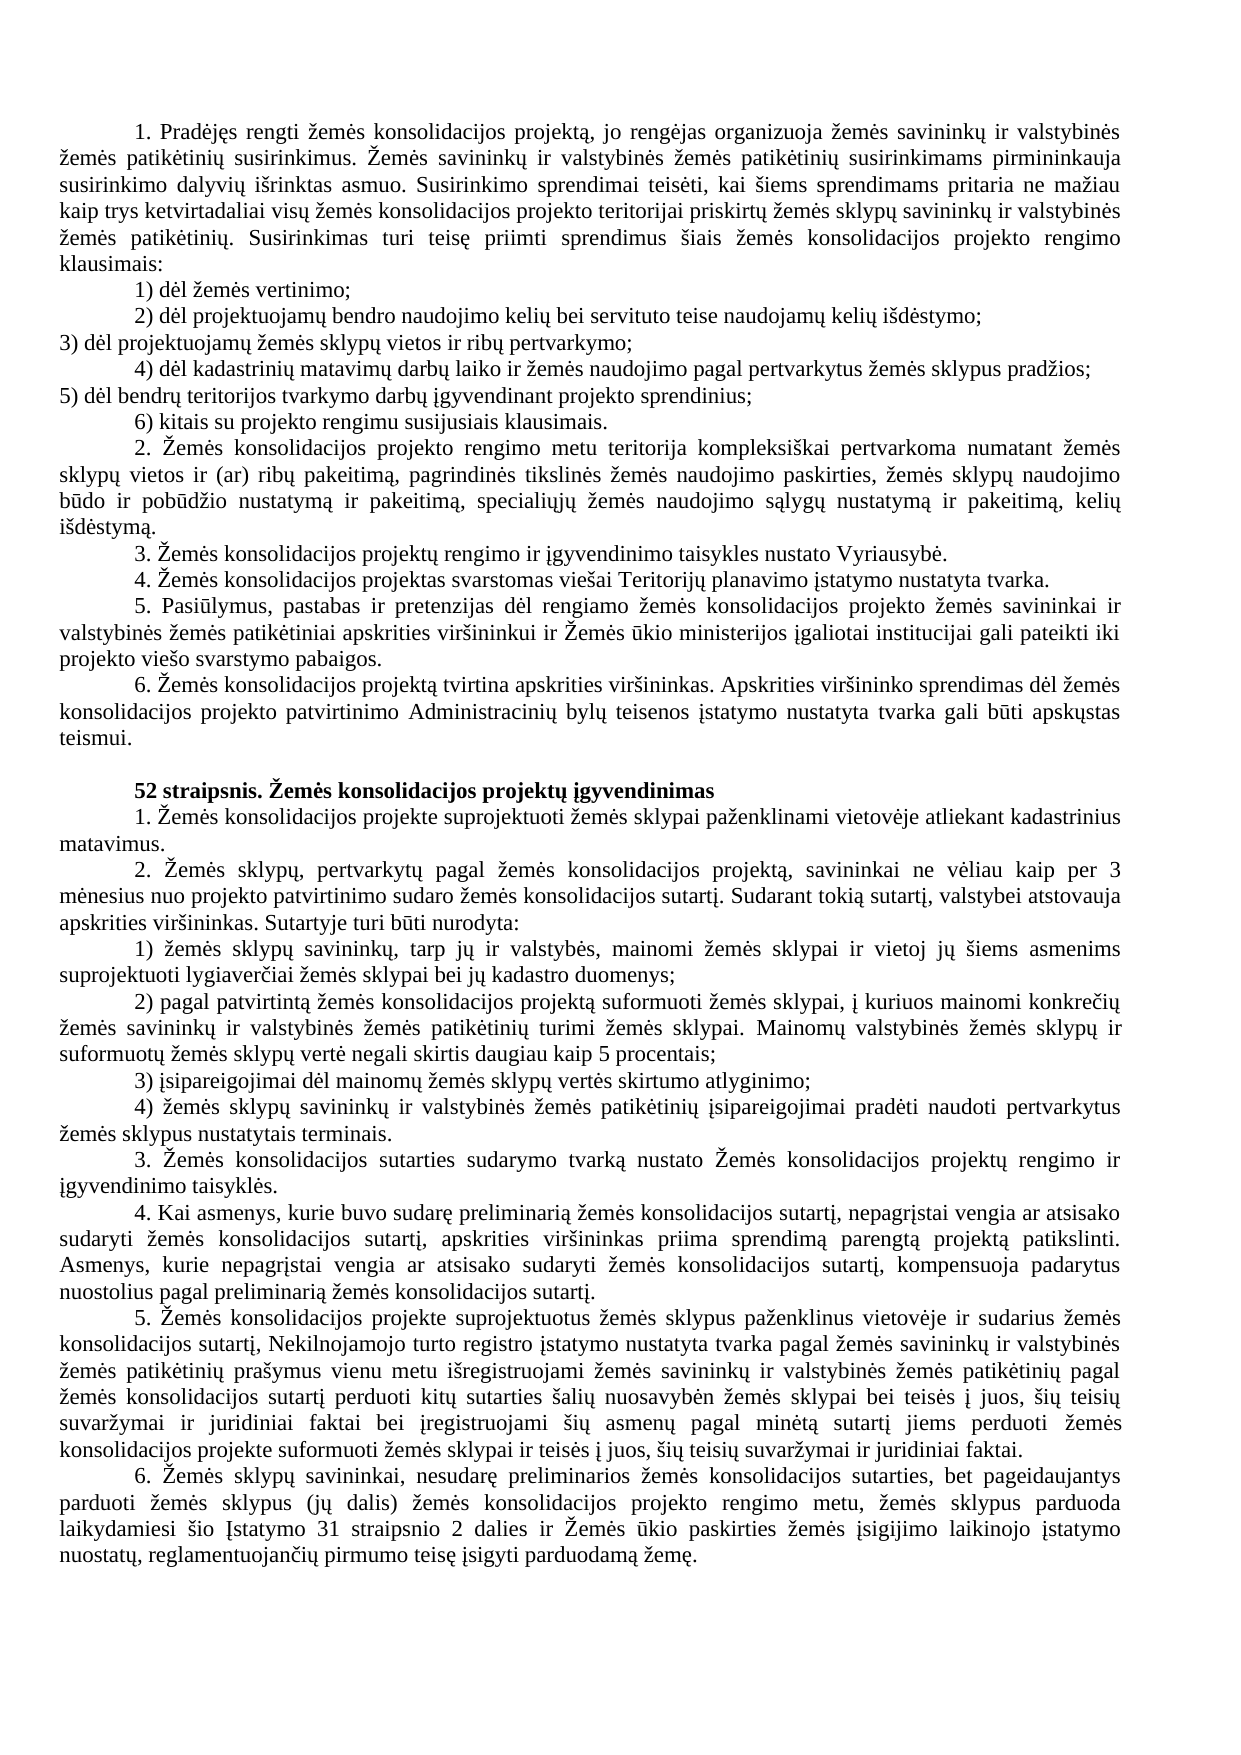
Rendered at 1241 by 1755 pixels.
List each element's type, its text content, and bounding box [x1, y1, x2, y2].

text 2) dėl projektuojamų bendro naudojimo kelių bei servituto teise naudojamų kelių išdėstymo; [59, 303, 1122, 329]
text 1. Pradėjęs rengti žemės konsolidacijos projektą, jo rengėjas organizuoja žemės savininkų ir valstybinės žemės patikėtinių susirinkimus. Žemės savininkų ir valstybinės žemės patikėtinių susirinkimams pirmininkauja susirinkimo dalyvių išrinktas asmuo. Susirinkimo sprendimai teisėti, kai šiems sprendimams pritaria ne mažiau kaip trys ketvirtadaliai visų žemės konsolidacijos projekto teritorijai priskirtų žemės sklypų savininkų ir valstybinės žemės patikėtinių. Susirinkimas turi teisę priimti sprendimus šiais žemės konsolidacijos projekto rengimo klausimais: [59, 118, 1122, 276]
text 5. Pasiūlymus, pastabas ir pretenzijas dėl rengiamo žemės konsolidacijos projekto žemės savininkai ir valstybinės žemės patikėtiniai apskrities viršininkui ir Žemės ūkio ministerijos įgaliotai institucijai gali pateikti iki projekto viešo svarstymo pabaigos. [59, 592, 1122, 672]
text 6. Žemės sklypų savininkai, nesudarę preliminarios žemės konsolidacijos sutarties, bet pageidaujantys parduoti žemės sklypus (jų dalis) žemės konsolidacijos projekto rengimo metu, žemės sklypus parduoda laikydamiesi šio Įstatymo 31 straipsnio 2 dalies ir Žemės ūkio paskirties žemės įsigijimo laikinojo įstatymo nuostatų, reglamentuojančių pirmumo teisę įsigyti parduodamą žemę. [59, 1462, 1122, 1568]
text 5. Žemės konsolidacijos projekte suprojektuotus žemės sklypus paženklinus vietovėje ir sudarius žemės konsolidacijos sutartį, Nekilnojamojo turto registro įstatymo nustatyta tvarka pagal žemės savininkų ir valstybinės žemės patikėtinių prašymus vienu metu išregistruojami žemės savininkų ir valstybinės žemės patikėtinių pagal žemės konsolidacijos sutartį perduoti kitų sutarties šalių nuosavybėn žemės sklypai bei teisės į juos, šių teisių suvaržymai ir juridiniai faktai bei įregistruojami šių asmenų pagal minėtą sutartį jiems perduoti žemės konsolidacijos projekte suformuoti žemės sklypai ir teisės į juos, šių teisių suvaržymai ir juridiniai faktai. [59, 1304, 1122, 1462]
text 4. Kai asmenys, kurie buvo sudarę preliminarią žemės konsolidacijos sutartį, nepagrįstai vengia ar atsisako sudaryti žemės konsolidacijos sutartį, apskrities viršininkas priima sprendimą parengtą projektą patikslinti. Asmenys, kurie nepagrįstai vengia ar atsisako sudaryti žemės konsolidacijos sutartį, kompensuoja padarytus nuostolius pagal preliminarią žemės konsolidacijos sutartį. [59, 1199, 1122, 1304]
text 3. Žemės konsolidacijos projektų rengimo ir įgyvendinimo taisykles nustato Vyriausybė. [59, 540, 1122, 566]
text 4) dėl kadastrinių matavimų darbų laiko ir žemės naudojimo pagal pertvarkytus žemės sklypus pradžios; [59, 355, 1122, 382]
text 52 straipsnis. Žemės konsolidacijos projektų įgyvendinimas [59, 777, 1122, 803]
text 1) žemės sklypų savininkų, tarp jų ir valstybės, mainomi žemės sklypai ir vietoj jų šiems asmenims suprojektuoti lygiaverčiai žemės sklypai bei jų kadastro duomenys; [59, 935, 1122, 988]
text 2) pagal patvirtintą žemės konsolidacijos projektą suformuoti žemės sklypai, į kuriuos mainomi konkrečių žemės savininkų ir valstybinės žemės patikėtinių turimi žemės sklypai. Mainomų valstybinės žemės sklypų ir suformuotų žemės sklypų vertė negali skirtis daugiau kaip 5 procentais; [59, 988, 1122, 1067]
text 2. Žemės sklypų, pertvarkytų pagal žemės konsolidacijos projektą, savininkai ne vėliau kaip per 3 mėnesius nuo projekto patvirtinimo sudaro žemės konsolidacijos sutartį. Sudarant tokią sutartį, valstybei atstovauja apskrities viršininkas. Sutartyje turi būti nurodyta: [59, 856, 1122, 935]
text 2. Žemės konsolidacijos projekto rengimo metu teritorija kompleksiškai pertvarkoma numatant žemės sklypų vietos ir (ar) ribų pakeitimą, pagrindinės tikslinės žemės naudojimo paskirties, žemės sklypų naudojimo būdo ir pobūdžio nustatymą ir pakeitimą, specialiųjų žemės naudojimo sąlygų nustatymą ir pakeitimą, kelių išdėstymą. [59, 434, 1122, 540]
text 4) žemės sklypų savininkų ir valstybinės žemės patikėtinių įsipareigojimai pradėti naudoti pertvarkytus žemės sklypus nustatytais terminais. [59, 1093, 1122, 1146]
text 3. Žemės konsolidacijos sutarties sudarymo tvarką nustato Žemės konsolidacijos projektų rengimo ir įgyvendinimo taisyklės. [59, 1146, 1122, 1199]
text 3) įsipareigojimai dėl mainomų žemės sklypų vertės skirtumo atlyginimo; [59, 1067, 1122, 1093]
text 3) dėl projektuojamų žemės sklypų vietos ir ribų pertvarkymo; [59, 329, 1122, 355]
text 6. Žemės konsolidacijos projektą tvirtina apskrities viršininkas. Apskrities viršininko sprendimas dėl žemės konsolidacijos projekto patvirtinimo Administracinių bylų teisenos įstatymo nustatyta tvarka gali būti apskųstas teismui. [59, 672, 1122, 751]
text 6) kitais su projekto rengimu susijusiais klausimais. [59, 408, 1122, 434]
text 1) dėl žemės vertinimo; [134, 276, 1122, 303]
text 5) dėl bendrų teritorijos tvarkymo darbų įgyvendinant projekto sprendinius; [59, 382, 1122, 408]
text 4. Žemės konsolidacijos projektas svarstomas viešai Teritorijų planavimo įstatymo nustatyta tvarka. [59, 566, 1122, 592]
text 1. Žemės konsolidacijos projekte suprojektuoti žemės sklypai paženklinami vietovėje atliekant kadastrinius matavimus. [59, 803, 1122, 856]
